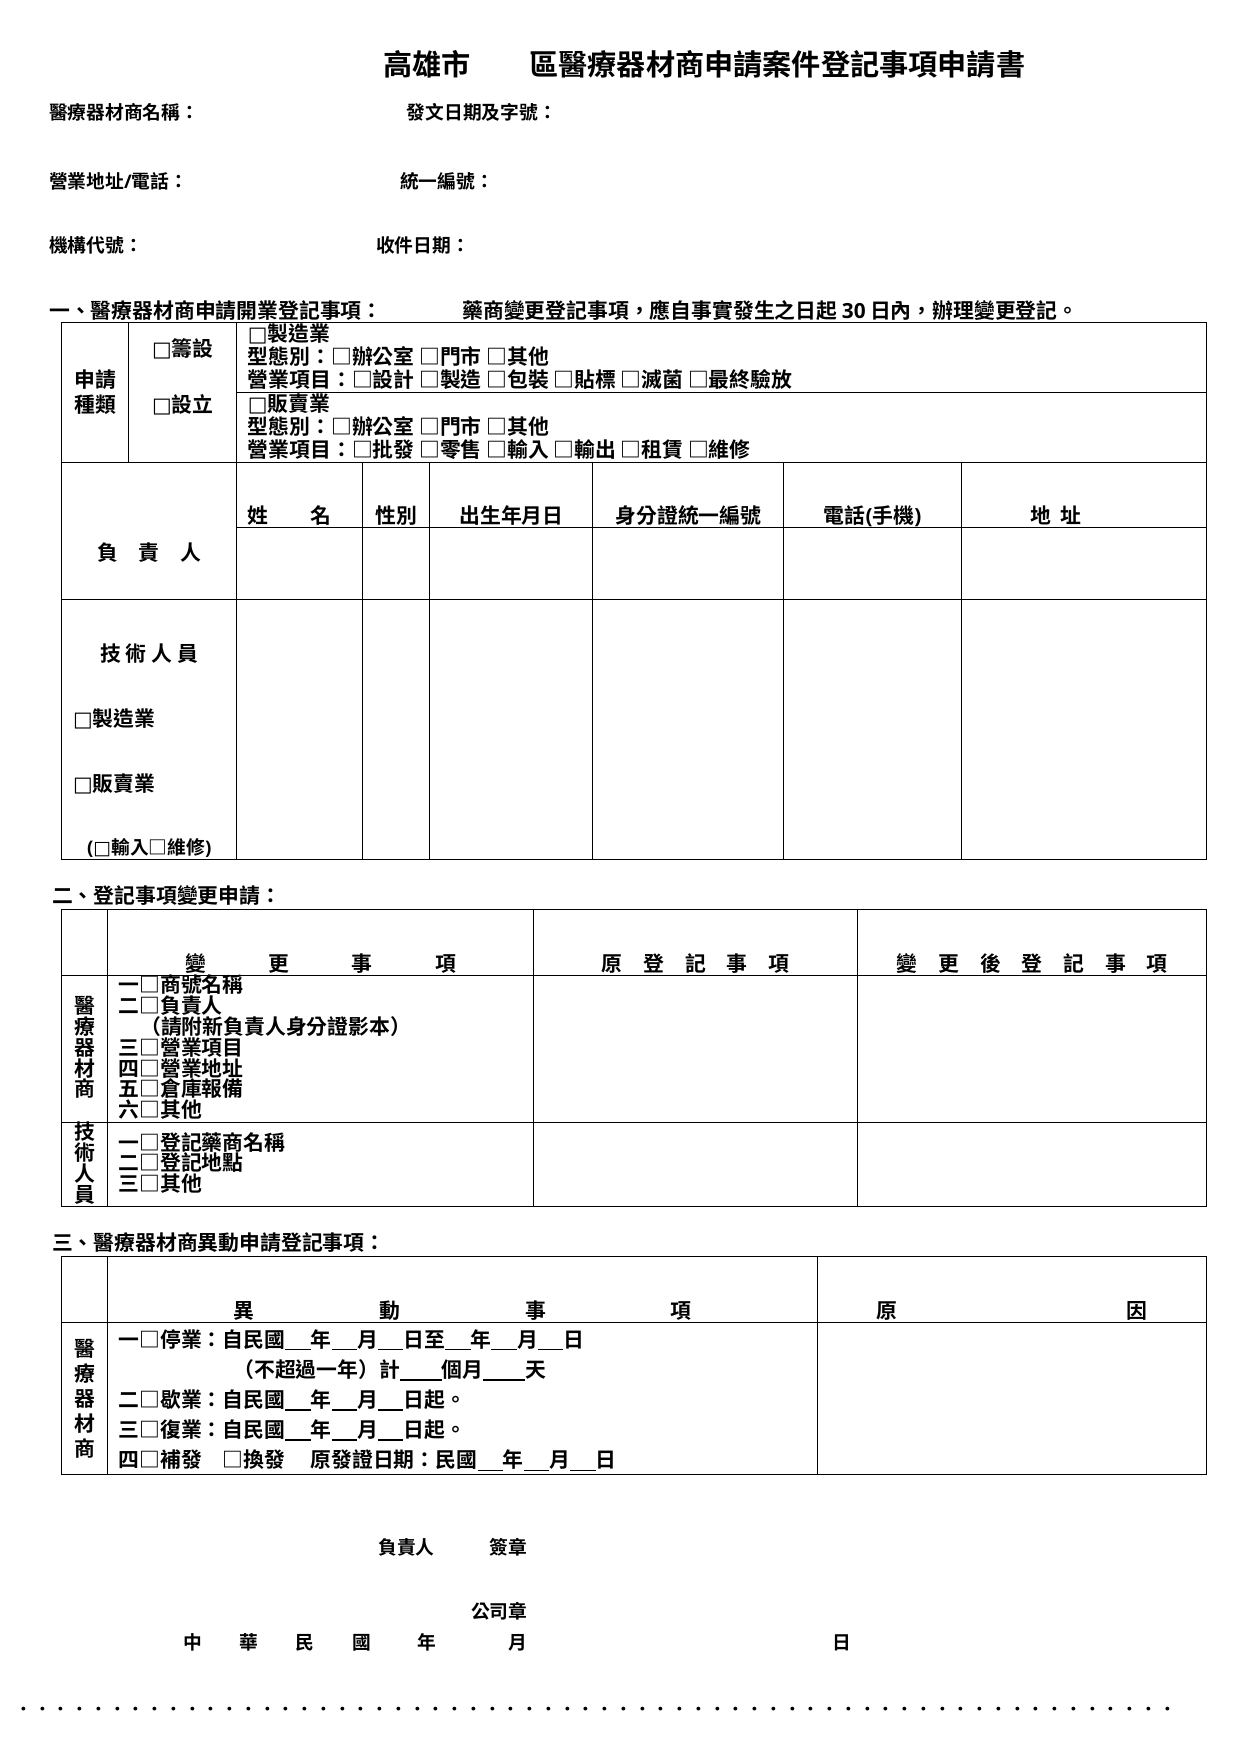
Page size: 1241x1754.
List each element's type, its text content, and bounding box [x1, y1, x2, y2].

table_cell 技 術 人 員 □製造業 □販賣業 (□輸入□維修) [62, 600, 236, 859]
text ．．．．．．．．．．．．．．．．．．．．．．．．．．．．．．．．．．．．．．．．．．．．．．．．．．．．．．．．．．．．．． [14, 1656, 1181, 1721]
table_cell [534, 1123, 857, 1206]
table_cell [784, 600, 961, 859]
table_header 異 動 事 項 [108, 1257, 817, 1322]
text 三、醫療器材商異動申請登記事項： [52, 1226, 1181, 1256]
table_cell [534, 976, 857, 1122]
table_header □籌設 □設立 [129, 323, 236, 462]
table_cell 一□商號名稱 二□負責人 （請附新負責人身分證影本） 三□營業項目 四□營業地址 五□倉庫報備 六□其他 [108, 976, 533, 1122]
table_cell [430, 600, 592, 859]
text 醫療器材商名稱： 發文日期及字號： [49, 84, 1181, 128]
table_cell 性別 [363, 463, 429, 527]
text 高雄市 區醫療器材商申請案件登記事項申請書 [183, 42, 1181, 84]
table_cell 一□停業：自民國 年 月 日至 年 月 日 （不超過一年）計 個月 天 二□歇業：自民國 年 月 日起。 三□復業：自民國 年 月 日起。 四□補發 □換發 原發證日期：民國 年 月 日 [108, 1323, 817, 1474]
table_header 變 更 後 登 記 事 項 [858, 910, 1206, 975]
table_header 原 登 記 事 項 [534, 910, 857, 975]
text 一、醫療器材商申請開業登記事項： 藥商變更登記事項，應自事實發生之日起30日內，辦理變更登記。 [49, 257, 1181, 322]
table_cell [784, 528, 961, 599]
table_header 變 更 事 項 [108, 910, 533, 975]
table_cell 出生年月日 [430, 463, 592, 527]
table_cell [430, 528, 592, 599]
text 機構代號： 收件日期： [49, 193, 1181, 257]
text 二、登記事項變更申請： [52, 879, 1181, 909]
table_header [62, 1257, 107, 1322]
text 中 華 民 國 年 月 日 [183, 1623, 1181, 1656]
table_cell □販賣業 型態別：□辦公室 □門市 □其他 營業項目：□批發 □零售 □輸入 □輸出 □租賃 □維修 [237, 393, 1206, 462]
table_cell 技術人員 [62, 1123, 107, 1206]
table_cell 姓 名 [237, 463, 362, 527]
table_cell 醫療器材商 [62, 1323, 107, 1474]
table_cell [363, 600, 429, 859]
table_cell [593, 600, 783, 859]
table_cell [237, 600, 362, 859]
table_cell 一□登記藥商名稱 二□登記地點 三□其他 [108, 1123, 533, 1206]
table_cell [858, 1123, 1206, 1206]
table_cell 地 址 [962, 463, 1206, 527]
text 公司章 [183, 1558, 1181, 1623]
table_header [62, 910, 107, 975]
table_cell [858, 976, 1206, 1122]
table_cell [962, 600, 1206, 859]
table_cell 身分證統一編號 [593, 463, 783, 527]
table_cell [962, 528, 1206, 599]
table_header 原 因 [818, 1257, 1206, 1322]
table_cell 負 責 人 [62, 463, 236, 599]
table_cell 電話(手機) [784, 463, 961, 527]
table_cell 醫療器材商 [62, 976, 107, 1122]
text 負責人 簽章 [183, 1494, 1181, 1558]
table_cell [818, 1323, 1206, 1474]
table_header 申請種類 [62, 323, 128, 462]
table_cell [363, 528, 429, 599]
table_header □製造業 型態別：□辦公室 □門市 □其他 營業項目：□設計 □製造 □包裝 □貼標 □滅菌 □最終驗放 [237, 323, 1206, 392]
table_cell [593, 528, 783, 599]
table_cell [237, 528, 362, 599]
text 營業地址/電話： 統一編號： [49, 128, 1181, 193]
